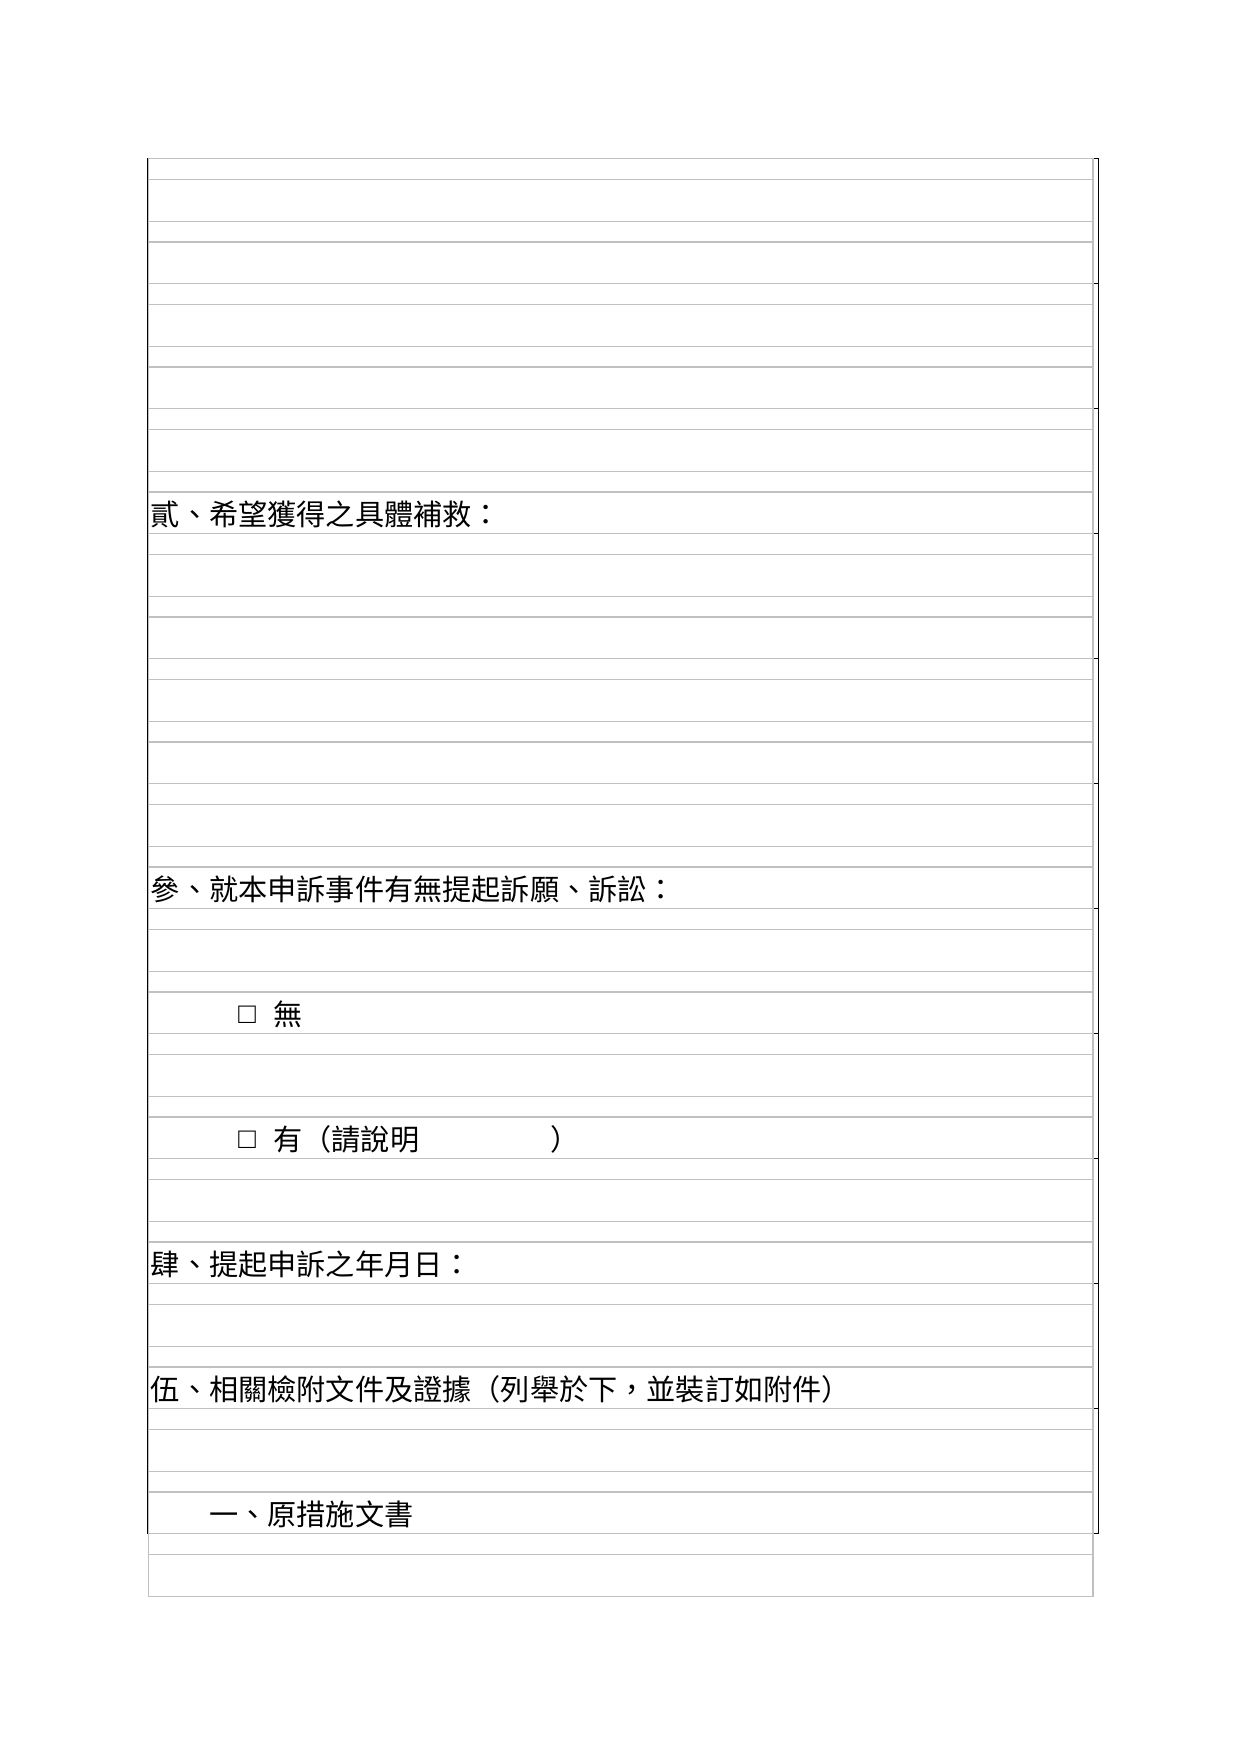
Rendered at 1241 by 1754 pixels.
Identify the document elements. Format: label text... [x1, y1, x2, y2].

table_cell [149, 1055, 1092, 1096]
table_cell 伍、相關檢附文件及證據（列舉於下，並裝訂如附件） [149, 1368, 1092, 1408]
table_cell [1094, 1159, 1098, 1283]
table_cell [149, 930, 1092, 971]
table_cell [149, 597, 1092, 616]
table_cell [149, 1284, 1092, 1304]
table_cell [149, 1430, 1092, 1471]
table_cell [1094, 534, 1098, 658]
table_cell [149, 534, 1092, 554]
table_cell [149, 180, 1092, 221]
table_cell [149, 159, 1092, 179]
table_cell [149, 409, 1092, 429]
table_cell [1094, 659, 1098, 783]
table_cell [1094, 784, 1098, 908]
table_cell [149, 222, 1092, 241]
table_cell 一、原措施文書 [149, 1493, 1092, 1533]
table_cell [1094, 409, 1098, 533]
table_cell [1094, 1034, 1098, 1158]
table_cell [1094, 159, 1098, 283]
table_cell [149, 1347, 1092, 1366]
table_cell [149, 347, 1092, 366]
table_cell [149, 368, 1092, 408]
table_cell [149, 1159, 1092, 1179]
table_cell [1094, 1409, 1098, 1533]
table_cell [149, 284, 1092, 304]
table_cell [149, 805, 1092, 846]
table_cell [149, 1222, 1092, 1241]
table_cell [149, 1180, 1092, 1221]
table_cell [149, 847, 1092, 866]
table_cell [149, 784, 1092, 804]
table_cell 參、就本申訴事件有無提起訴願、訴訟： [149, 868, 1092, 908]
table_cell 貳、希望獲得之具體補救： [149, 493, 1092, 533]
table_cell [149, 1305, 1092, 1346]
table_cell [1094, 909, 1098, 1033]
table_cell [1094, 284, 1098, 408]
table_cell [149, 909, 1092, 929]
table_cell [149, 555, 1092, 596]
table_cell [149, 618, 1092, 658]
table_cell [149, 1034, 1092, 1054]
table_cell [149, 680, 1092, 721]
table_cell [149, 1097, 1092, 1116]
table_cell [149, 1409, 1092, 1429]
table_cell [1094, 1284, 1098, 1408]
table_cell [149, 1472, 1092, 1491]
table_cell □ 無 [149, 993, 1092, 1033]
table_cell [149, 305, 1092, 346]
table_cell [149, 972, 1092, 991]
table_cell [149, 743, 1092, 783]
table_cell [149, 430, 1092, 471]
table_cell □ 有（請說明 ） [149, 1118, 1092, 1158]
table_cell [149, 659, 1092, 679]
table_cell [149, 722, 1092, 741]
table_cell 肆、提起申訴之年月日： [149, 1243, 1092, 1283]
table_cell [149, 243, 1092, 283]
table_cell [149, 472, 1092, 491]
